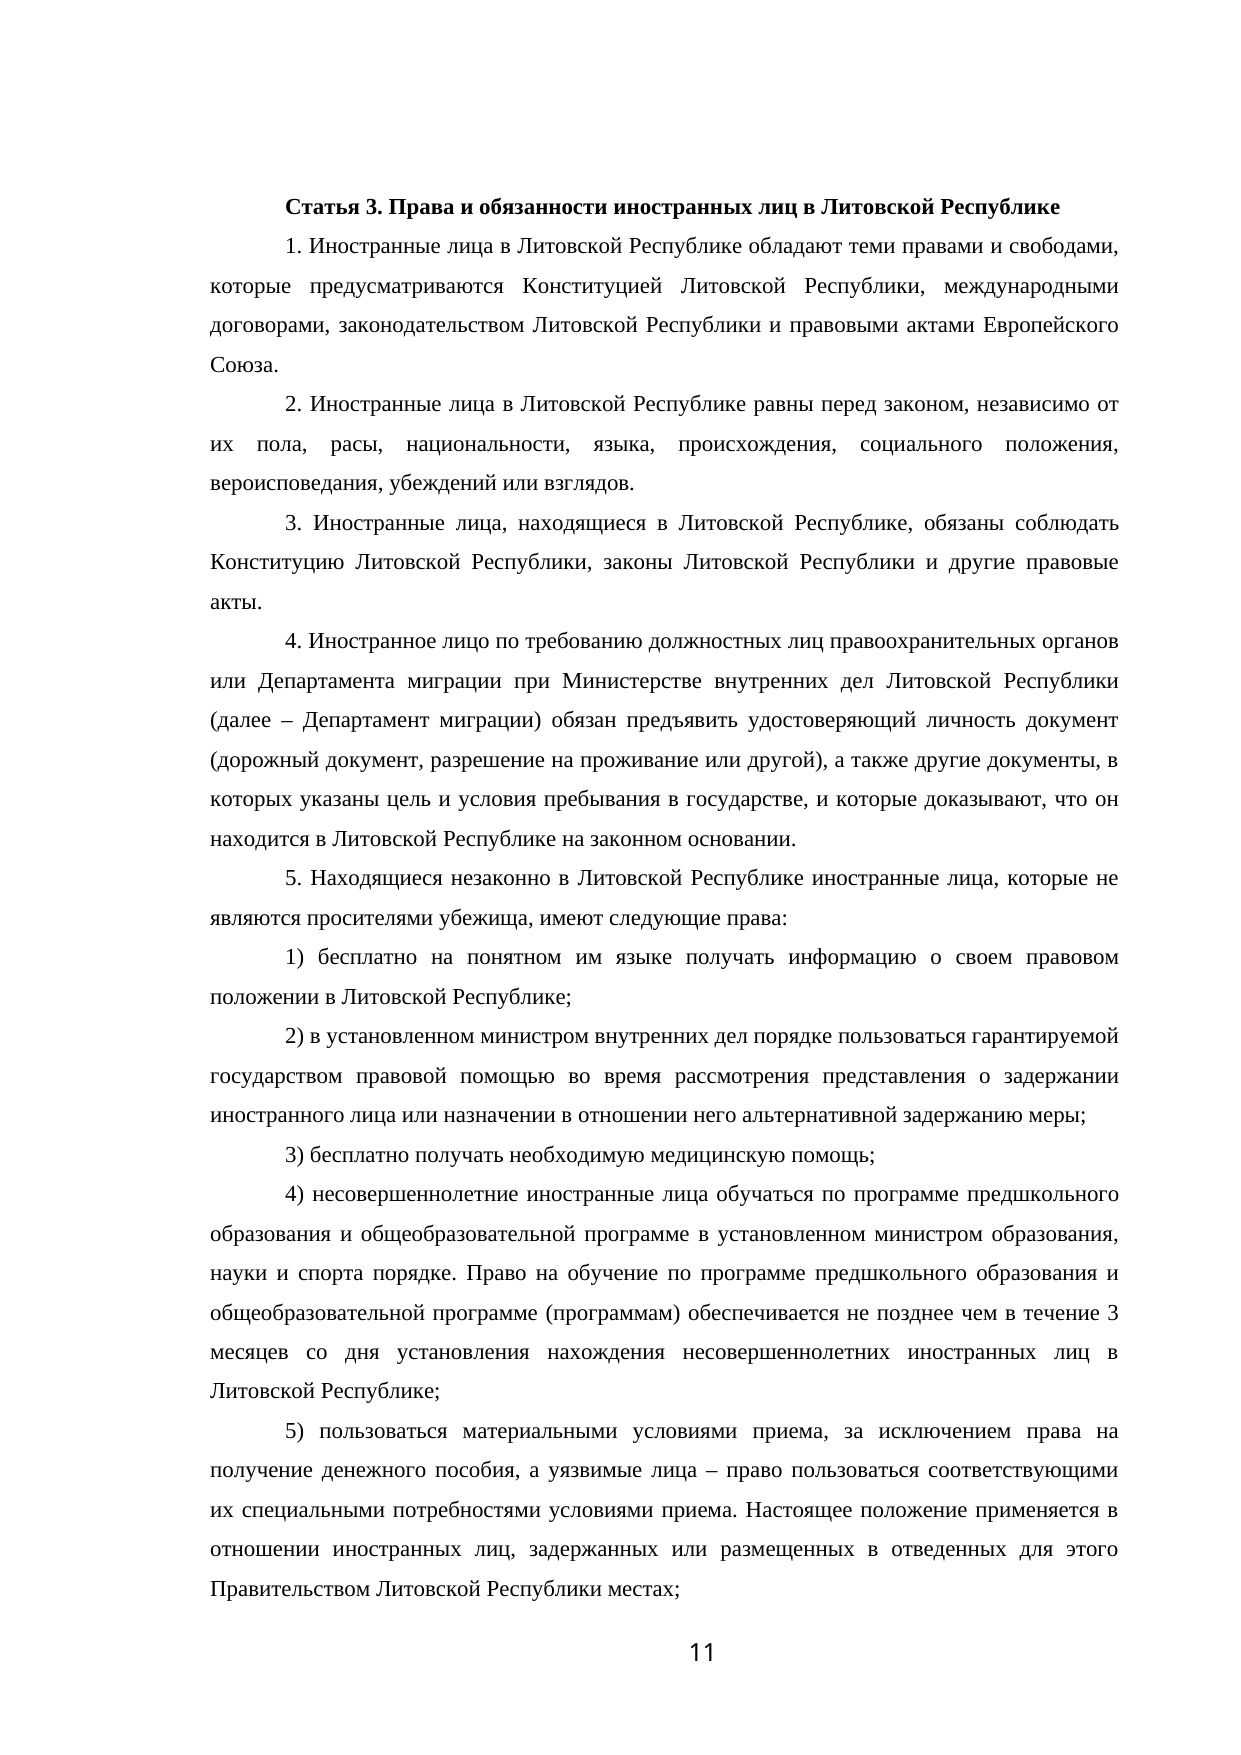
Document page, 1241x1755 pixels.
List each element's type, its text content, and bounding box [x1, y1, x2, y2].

subtitle Статья 3. Права и обязанности иностранных лиц в Литовской Республике [210, 193, 1120, 219]
text 4. Иностранное лицо по требованию должностных лиц правоохранительных органов или Департамента миграции при Министерстве внутренних дел Литовской Республики (далее – Департамент миграции) обязан предъявить удостоверяющий личность документ (дорожный документ, разрешение на проживание или другой), а также другие документы, в которых указаны цель и условия пребывания в государстве, и которые доказывают, что он находится в Литовской Республике на законном основании. [210, 627, 1120, 851]
text 3) бесплатно получать необходимую медицинскую помощь; [210, 1141, 1120, 1167]
text 5) пользоваться материальными условиями приема, за исключением права на получение денежного пособия, а уязвимые лица – право пользоваться соответствующими их специальными потребностями условиями приема. Настоящее положение применяется в отношении иностранных лиц, задержанных или размещенных в отведенных для этого Правительством Литовской Республики местах; [210, 1417, 1120, 1601]
text 4) несовершеннолетние иностранные лица обучаться по программе предшкольного образования и общеобразовательной программе в установленном министром образования, науки и спорта порядке. Право на обучение по программе предшкольного образования и общеобразовательной программе (программам) обеспечивается не позднее чем в течение 3 месяцев со дня установления нахождения несовершеннолетних иностранных лиц в Литовской Республике; [210, 1180, 1120, 1404]
text 1. Иностранные лица в Литовской Республике обладают теми правами и свободами, которые предусматриваются Конституцией Литовской Республики, международными договорами, законодательством Литовской Республики и правовыми актами Европейского Союза. [210, 233, 1120, 377]
text 1) бесплатно на понятном им языке получать информацию о своем правовом положении в Литовской Республике; [210, 943, 1120, 1009]
text 2. Иностранные лица в Литовской Республике равны перед законом, независимо от их пола, расы, национальности, языка, происхождения, социального положения, вероисповедания, убеждений или взглядов. [210, 391, 1120, 496]
text 3. Иностранные лица, находящиеся в Литовской Республике, обязаны соблюдать Конституцию Литовской Республики, законы Литовской Республики и другие правовые акты. [210, 509, 1120, 614]
text 2) в установленном министром внутренних дел порядке пользоваться гарантируемой государством правовой помощью во время рассмотрения представления о задержании иностранного лица или назначении в отношении него альтернативной задержанию меры; [210, 1022, 1120, 1127]
text 5. Находящиеся незаконно в Литовской Республике иностранные лица, которые не являются просителями убежища, имеют следующие права: [210, 864, 1120, 930]
